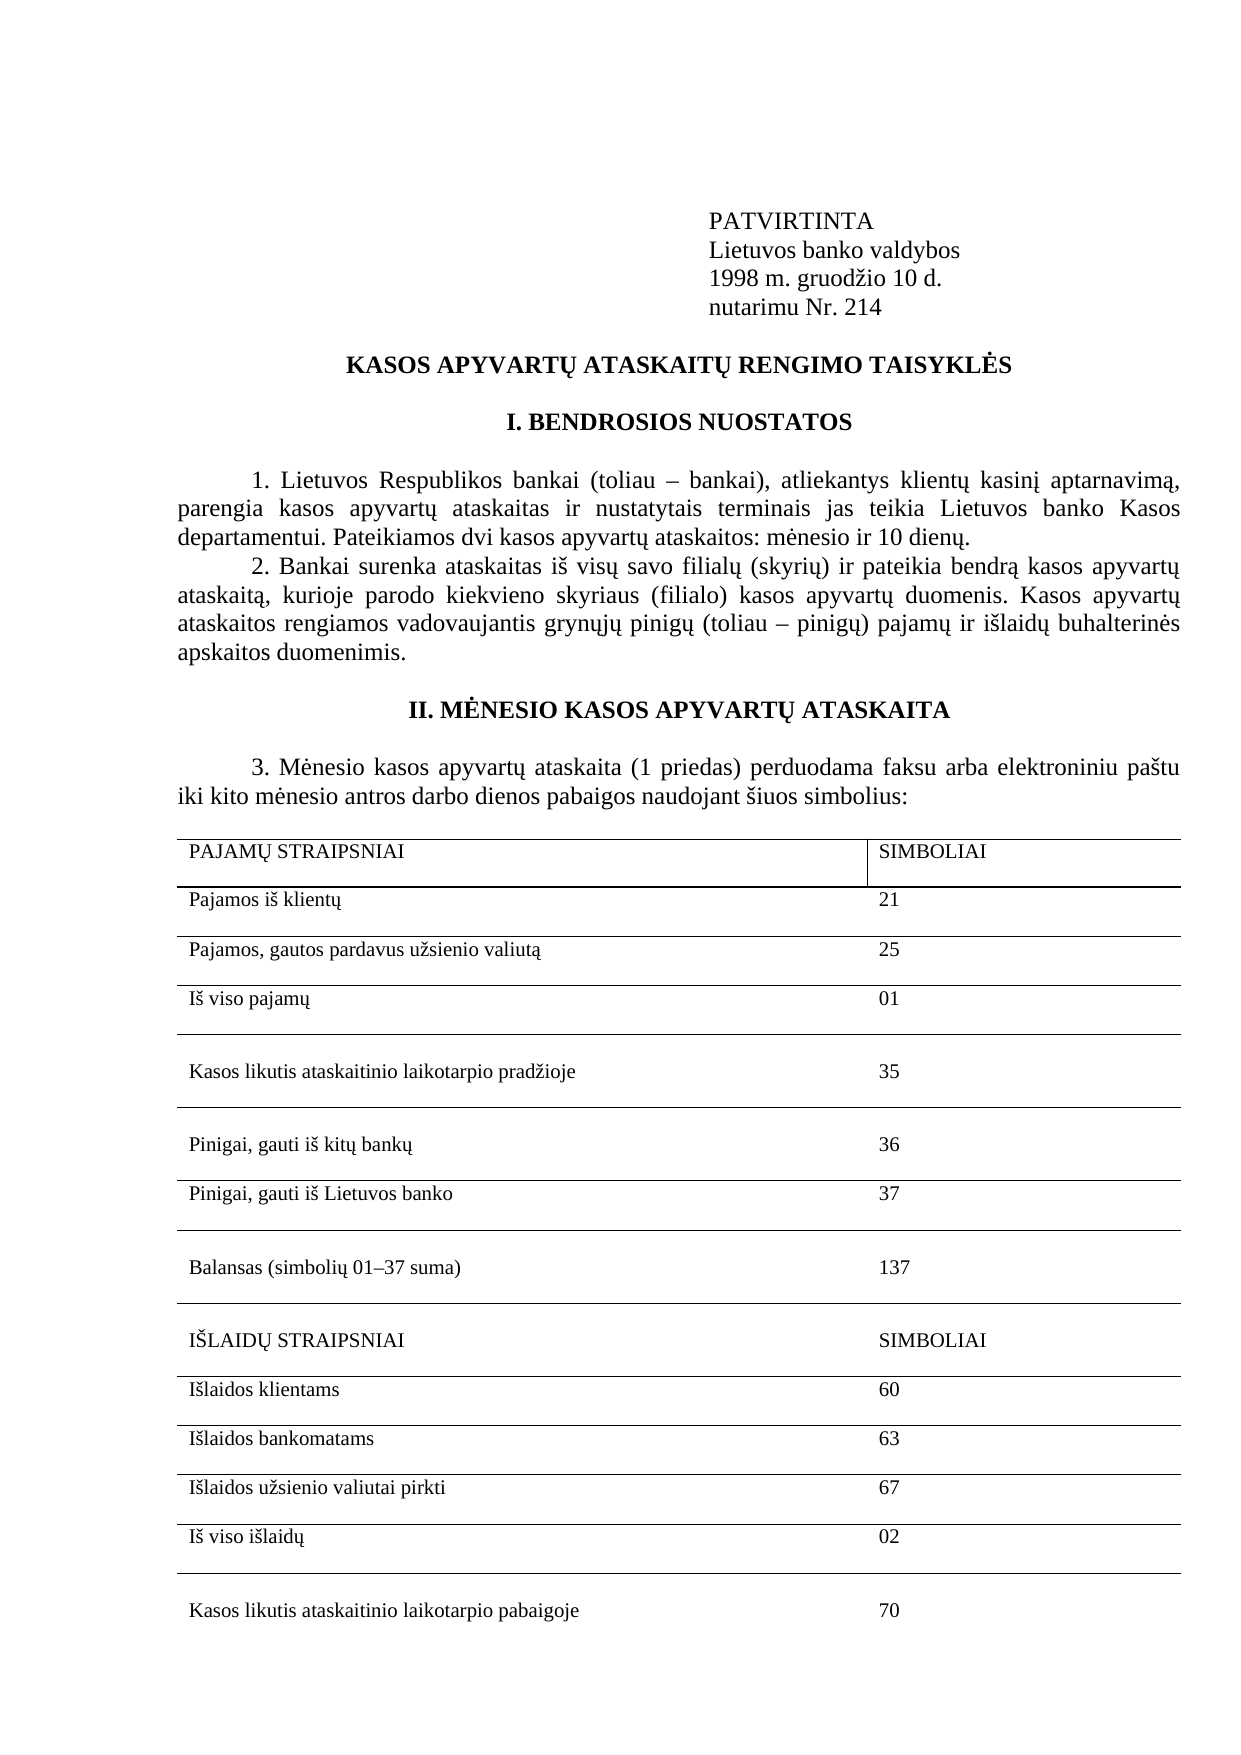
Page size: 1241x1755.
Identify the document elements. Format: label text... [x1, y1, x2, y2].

table_cell 67 [868, 1475, 1181, 1499]
table_cell Pajamos iš klientų [177, 888, 867, 911]
text II. MĖNESIO KASOS APYVARTŲ ATASKAITA [177, 695, 1181, 723]
text Lietuvos banko valdybos [177, 235, 1181, 263]
table_cell Kasos likutis ataskaitinio laikotarpio pradžioje [177, 1059, 867, 1083]
table_cell [868, 1574, 1181, 1598]
table_cell 02 [868, 1525, 1181, 1548]
table_cell [177, 1499, 867, 1523]
table_cell [868, 1156, 1181, 1180]
table_cell [868, 1352, 1181, 1376]
table_cell Kasos likutis ataskaitinio laikotarpio pabaigoje [177, 1598, 867, 1622]
table_header PAJAMŲ STRAIPSNIAI [177, 840, 867, 886]
table_cell [868, 1279, 1181, 1303]
text 1. Lietuvos Respublikos bankai (toliau – bankai), atliekantys klientų kasinį aptarnavimą, parengia kasos apyvartų ataskaitas ir nustatytais terminais jas teikia Lietuvos banko Kasos departamentui. Pateikiamos dvi kasos apyvartų ataskaitos: mėnesio ir 10 dienų. [177, 465, 1181, 551]
table_cell [868, 1450, 1181, 1474]
table_cell [868, 1083, 1181, 1107]
table_cell [868, 1401, 1181, 1425]
table_cell 25 [868, 937, 1181, 961]
table_cell [868, 1010, 1181, 1034]
table_cell [177, 1549, 867, 1573]
text 1998 m. gruodžio 10 d. [177, 263, 1181, 292]
table_cell [177, 1205, 867, 1229]
text KASOS APYVARTŲ ATASKAITŲ RENGIMO TAISYKLĖS [177, 350, 1181, 378]
table_cell [868, 1304, 1181, 1328]
table_cell 01 [868, 986, 1181, 1010]
table_cell Išlaidos užsienio valiutai pirkti [177, 1475, 867, 1499]
table_cell [177, 1401, 867, 1425]
table_cell Pinigai, gauti iš Lietuvos banko [177, 1181, 867, 1205]
table_cell [868, 961, 1181, 985]
table_cell [177, 1279, 867, 1303]
table_cell [177, 1450, 867, 1474]
table_cell IŠLAIDŲ STRAIPSNIAI [177, 1328, 867, 1352]
table_cell [177, 1010, 867, 1034]
table_cell Pinigai, gauti iš kitų bankų [177, 1132, 867, 1156]
table_cell [177, 961, 867, 985]
text nutarimu Nr. 214 [177, 292, 1181, 321]
table_cell 21 [868, 888, 1181, 911]
table_cell [868, 1499, 1181, 1523]
table_cell 36 [868, 1132, 1181, 1156]
table_cell [177, 911, 867, 936]
text PATVIRTINTA [177, 206, 1181, 235]
table_header SIMBOLIAI [868, 840, 1181, 886]
table_cell [177, 1352, 867, 1376]
table_cell [868, 911, 1181, 936]
text 3. Mėnesio kasos apyvartų ataskaita (1 priedas) perduodama faksu arba elektroniniu paštu iki kito mėnesio antros darbo dienos pabaigos naudojant šiuos simbolius: [177, 752, 1181, 810]
table_cell [177, 1083, 867, 1107]
table_cell 60 [868, 1377, 1181, 1401]
text I. BENDROSIOS NUOSTATOS [177, 407, 1181, 436]
table_cell [177, 1231, 867, 1254]
table_cell [177, 1035, 867, 1059]
table_cell [868, 1549, 1181, 1573]
table_cell Pajamos, gautos pardavus užsienio valiutą [177, 937, 867, 961]
table_cell 70 [868, 1598, 1181, 1622]
table_cell [177, 1108, 867, 1132]
table_cell Išlaidos klientams [177, 1377, 867, 1401]
table_cell Iš viso pajamų [177, 986, 867, 1010]
table_cell 37 [868, 1181, 1181, 1205]
table_cell [868, 1231, 1181, 1254]
table_cell [177, 1156, 867, 1180]
table_cell 63 [868, 1426, 1181, 1450]
table_cell 35 [868, 1059, 1181, 1083]
text 2. Bankai surenka ataskaitas iš visų savo filialų (skyrių) ir pateikia bendrą kasos apyvartų ataskaitą, kurioje parodo kiekvieno skyriaus (filialo) kasos apyvartų duomenis. Kasos apyvartų ataskaitos rengiamos vadovaujantis grynųjų pinigų (toliau – pinigų) pajamų ir išlaidų buhalterinės apskaitos duomenimis. [177, 551, 1181, 666]
table_cell Iš viso išlaidų [177, 1525, 867, 1548]
table_cell 137 [868, 1255, 1181, 1279]
table_cell Balansas (simbolių 01–37 suma) [177, 1255, 867, 1279]
table_cell [177, 1304, 867, 1328]
table_cell [868, 1108, 1181, 1132]
table_cell Išlaidos bankomatams [177, 1426, 867, 1450]
table_cell [868, 1205, 1181, 1229]
table_cell SIMBOLIAI [868, 1328, 1181, 1352]
table_cell [177, 1574, 867, 1598]
table_cell [868, 1035, 1181, 1059]
